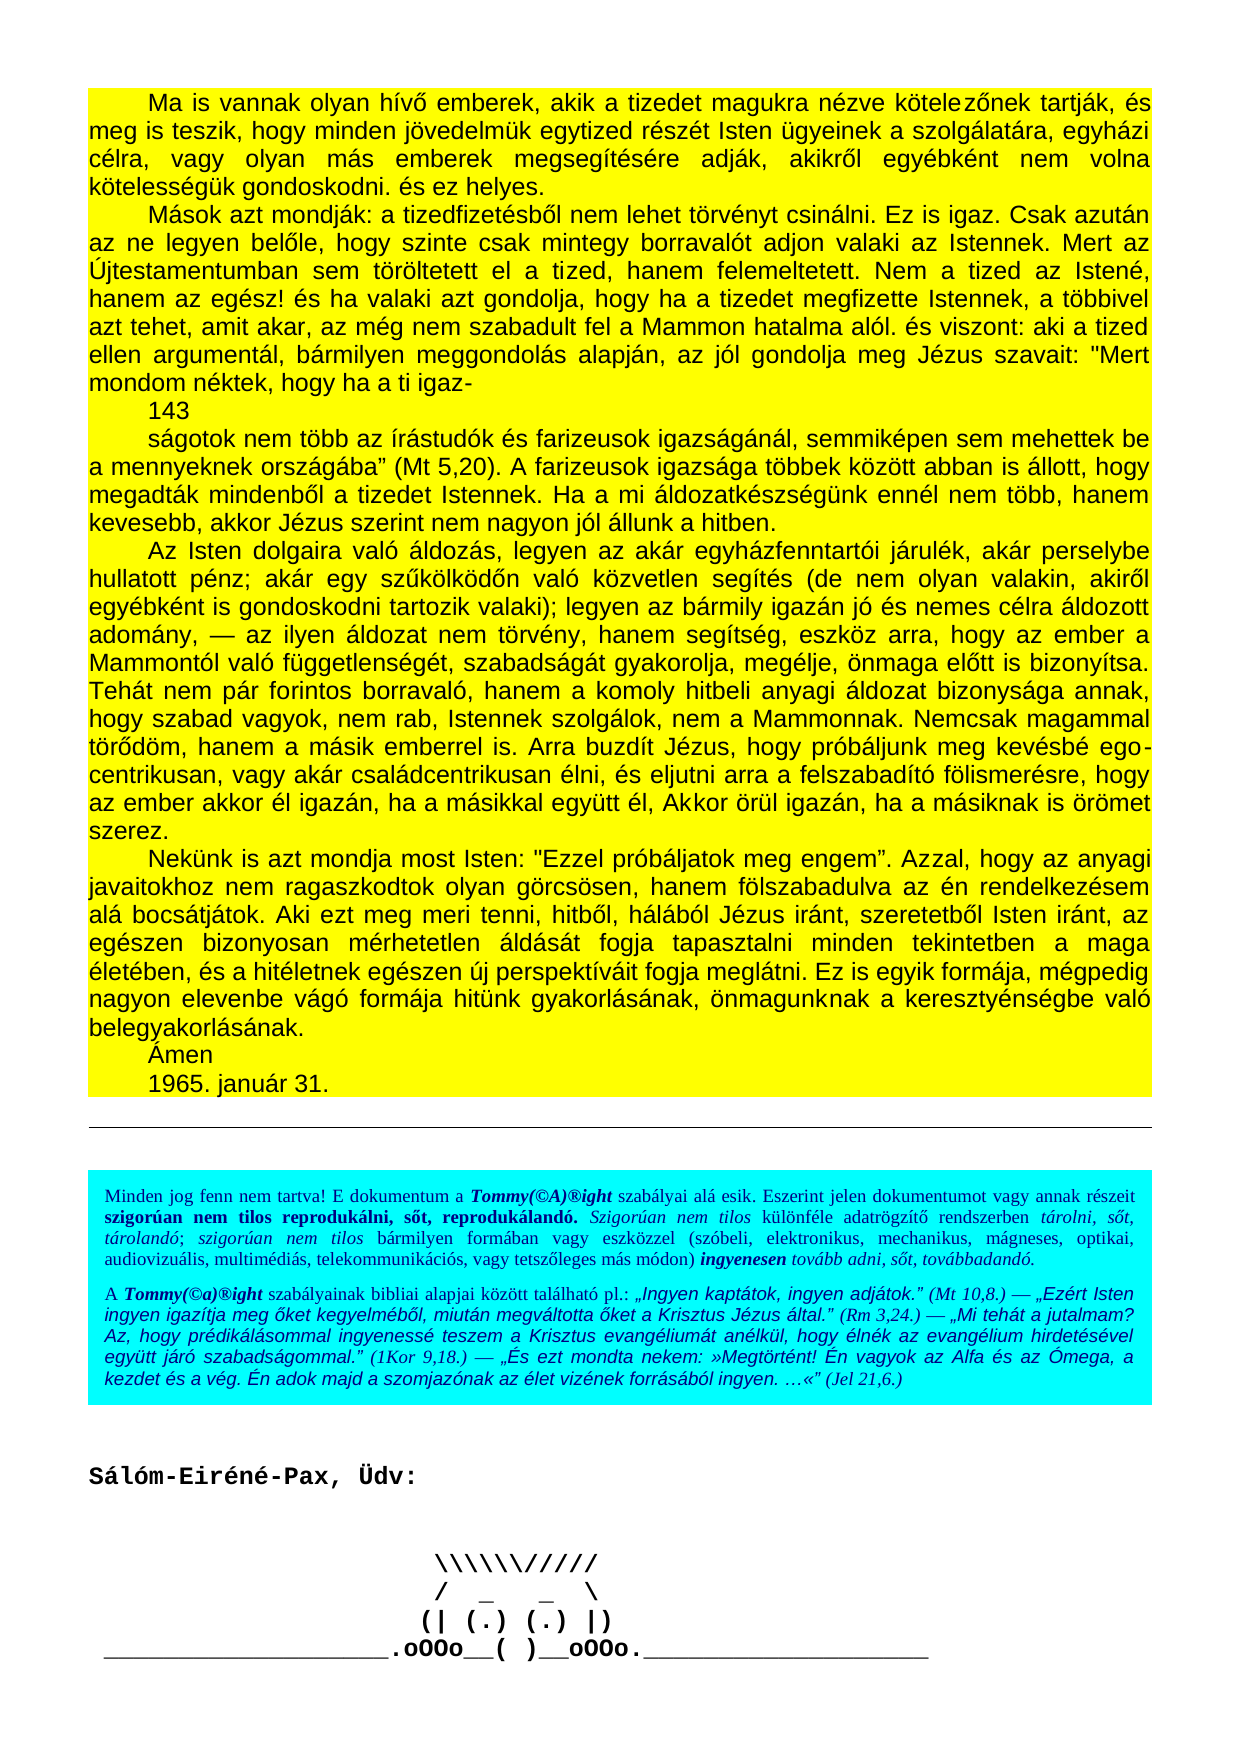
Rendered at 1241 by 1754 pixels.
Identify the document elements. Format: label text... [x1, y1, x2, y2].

text 1965. január 31. [88, 1069, 1152, 1097]
text Ma is vannak olyan hívő emberek, akik a tizedet magukra nézve kötele­zőnek tartják, és meg is teszik, hogy minden jövedelmük egytized részét Isten ügyeinek a szolgálatára, egyházi célra, vagy olyan más emberek megsegítésére adják, akikről egyébként nem volna kötelességük gondoskodni. és ez helyes. [88, 88, 1152, 201]
text Az Isten dolgaira való áldozás, legyen az akár egyházfenntartói járulék, akár perselybe hullatott pénz; akár egy szűkölködőn való közvetlen segítés (de nem olyan valakin, akiről egyébként is gondoskodni tartozik valaki); legyen az bármily igazán jó és nemes célra áldozott adomány, — az ilyen áldozat nem törvény, hanem segítség, eszköz arra, hogy az ember a Mam­montól való függetlenségét, szabadságát gyakorolja, megélje, önmaga előtt is bizonyítsa. Tehát nem pár forintos borravaló, hanem a komoly hitbeli anyagi áldozat bizonysága annak, hogy szabad vagyok, nem rab, Istennek szolgálok, nem a Mammonnak. Nemcsak magammal törődöm, hanem a másik emberrel is. Arra buzdít Jézus, hogy próbáljunk meg kevésbé ego­centrikusan, vagy akár családcentrikusan élni, és eljutni arra a felszabadító fölismerésre, hogy az ember akkor él igazán, ha a másikkal együtt él, Ak­kor örül igazán, ha a másiknak is örömet szerez. [88, 537, 1152, 845]
text Ámen [88, 1041, 1152, 1069]
text \\\\\\///// / _ _ \ (| (.) (.) |) ___________________.oOOo__( )__oOOo.___________________ [88, 1551, 1152, 1664]
text Sálóm-Eiréné-Pax, Üdv: [88, 1464, 1152, 1492]
text Nekünk is azt mondja most Isten: "Ezzel próbáljatok meg engem”. Az­zal, hogy az anyagi javaitokhoz nem ragaszkodtok olyan görcsösen, hanem fölszabadulva az én rendelkezésem alá bocsátjátok. Aki ezt meg meri tenni, hitből, hálából Jézus iránt, szeretetből Isten iránt, az egészen bizonyosan mérhetetlen áldását fogja tapasztalni minden tekintetben a maga életében, és a hitéletnek egészen új perspektíváit fogja meglátni. Ez is egyik formája, mégpedig nagyon elevenbe vágó formája hitünk gyakorlásának, önmagunk­nak a keresztyénségbe való belegyakorlásának. [88, 845, 1152, 1041]
text A Tommy(©a)®ight szabályainak bibliai alapjai között található pl.: „Ingyen kaptátok, ingyen adjátok.” (Mt 10,8.) ― „Ezért Isten ingyen igazítja meg őket kegyelméből, miután megváltotta őket a Krisztus Jézus által.” (Rm 3,24.) ― „Mi tehát a jutalmam? Az, hogy prédikálásommal ingyenessé teszem a Krisztus evangéliumát anélkül, hogy élnék az evangélium hirdetésével együtt járó szabadságommal.” (1Kor 9,18.) ― „És ezt mondta nekem: »Megtörtént! Én vagyok az Alfa és az Ómega, a kezdet és a vég. Én adok majd a szomjazónak az élet vizének forrásából ingyen. …«” (Jel 21,6.) [90, 1268, 1151, 1404]
text Mások azt mondják: a tizedfizetésből nem lehet törvényt csinálni. Ez is igaz. Csak azután az ne legyen belőle, hogy szinte csak mintegy borravalót adjon valaki az Istennek. Mert az Újtestamentumban sem töröltetett el a ti­zed, hanem felemeltetett. Nem a tized az Istené, hanem az egész! és ha valaki azt gondolja, hogy ha a tizedet megfizette Istennek, a többivel azt tehet, amit akar, az még nem szabadult fel a Mammon hatalma alól. és viszont: aki a tized ellen argumentál, bármilyen meggondolás alapján, az jól gondolja meg Jézus szavait: "Mert mondom néktek, hogy ha a ti igaz‑ [88, 201, 1152, 397]
text ságotok nem több az írástudók és farizeusok igazságánál, semmiképen sem mehettek be a mennyeknek országába” (Mt 5,20). A farizeusok igazsága többek között abban is állott, hogy megadták mindenből a tizedet Istennek. Ha a mi áldozatkészségünk ennél nem több, hanem kevesebb, akkor Jézus szerint nem nagyon jól állunk a hitben. [88, 425, 1152, 537]
text Minden jog fenn nem tartva! E dokumentum a Tommy(©A)®ight szabályai alá esik. Eszerint jelen dokumentumot vagy annak részeit szigorúan nem tilos reprodukálni, sőt, reprodukálandó. Szigorúan nem tilos különféle adatrögzítő rendszerben tárolni, sőt, tárolandó; szigorúan nem tilos bármilyen formában vagy eszközzel (szóbeli, elektronikus, mechanikus, mágneses, optikai, audiovizuális, multimédiás, telekommunikációs, vagy tetszőleges más módon) ingyenesen tovább adni, sőt, továbbadandó. [90, 1171, 1151, 1268]
text 143 [88, 397, 1152, 425]
